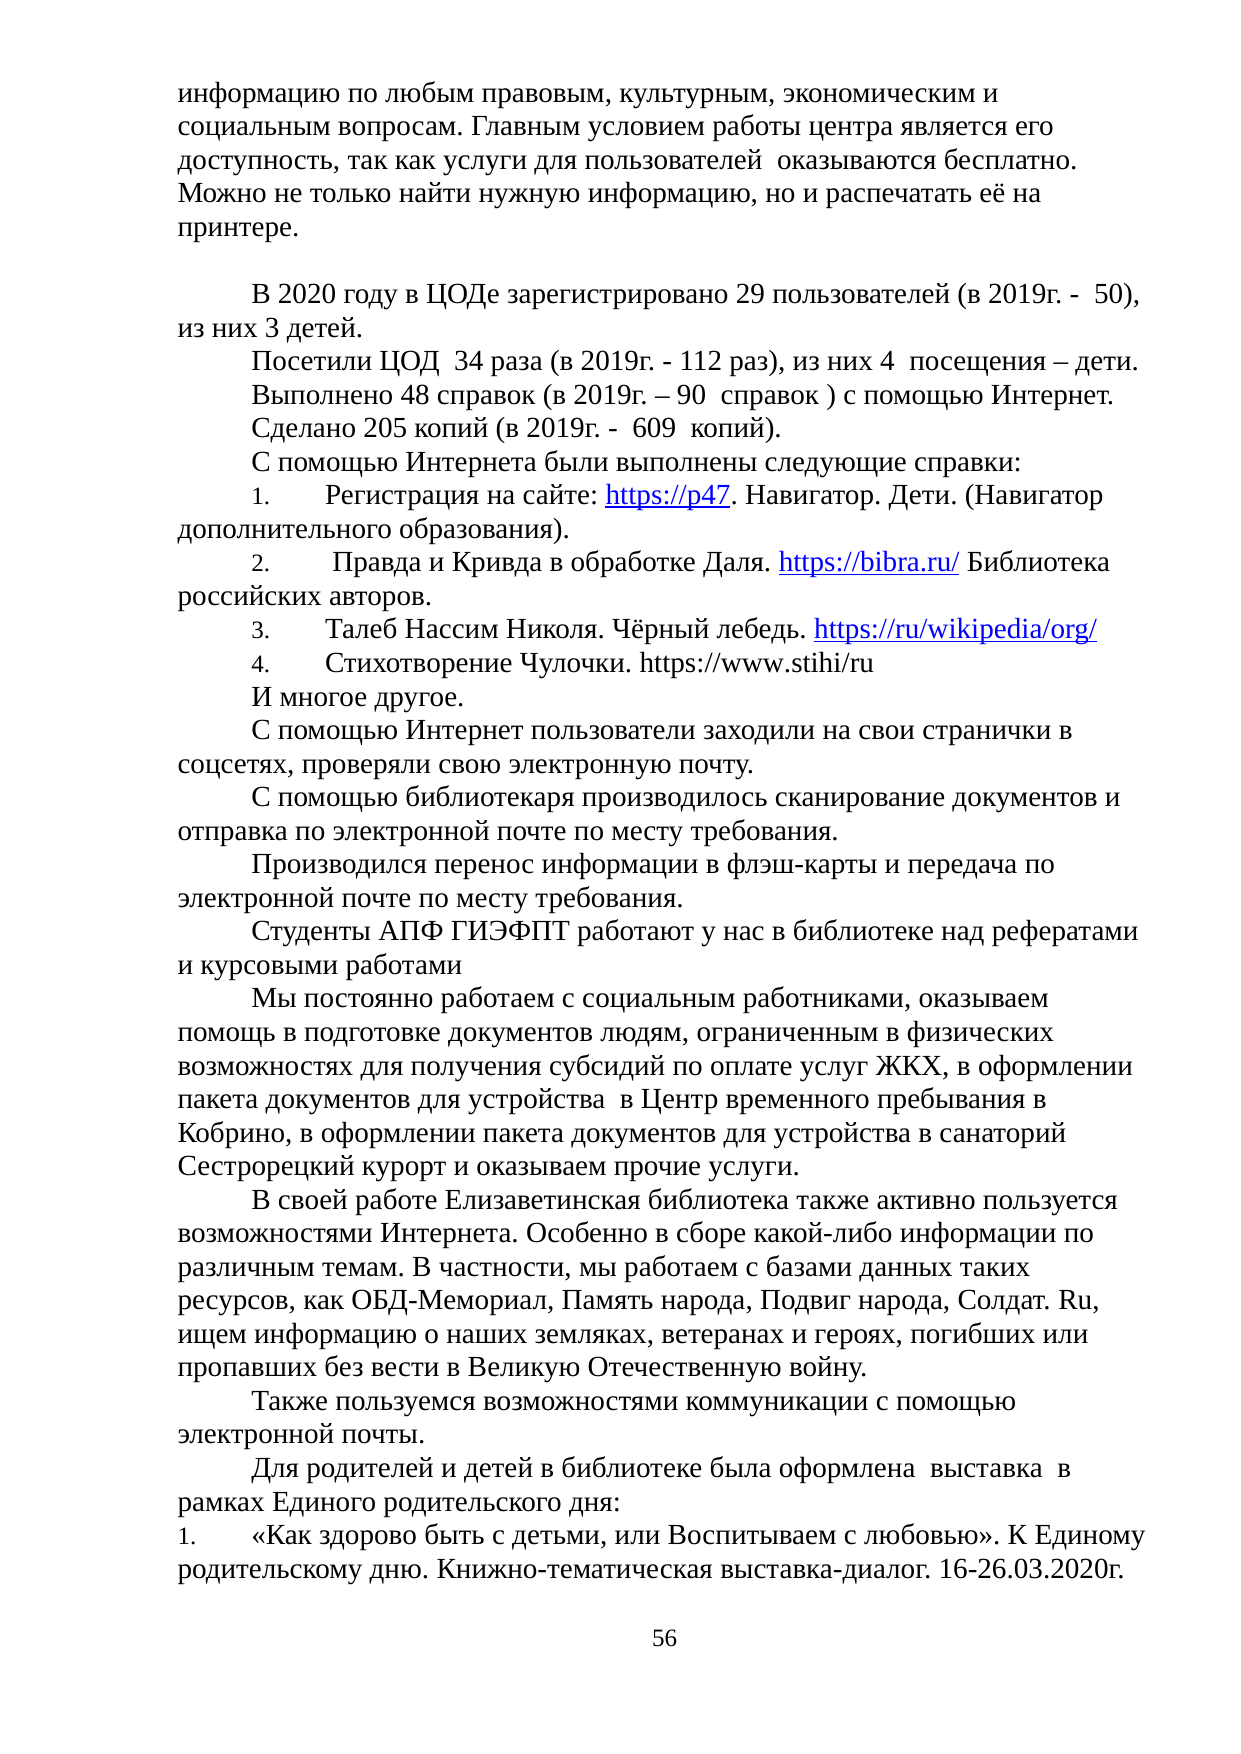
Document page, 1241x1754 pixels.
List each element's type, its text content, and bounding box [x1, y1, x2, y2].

text Для родителей и детей в библиотеке была оформлена выставка в рамках Единого родительского дня: [177, 1450, 1152, 1517]
text Также пользуемся возможностями коммуникации с помощью электронной почты. [177, 1383, 1152, 1450]
text С помощью Интернета были выполнены следующие справки: [177, 444, 1152, 477]
text Выполнено 48 справок (в 2019г. – 90 справок ) с помощью Интернет. [177, 377, 1152, 410]
list Талеб Нассим Николя. Чёрный лебедь. https://ru/wikipedia/org/ [177, 612, 1152, 645]
list Стихотворение Чулочки. https://www.stihi/ru [177, 645, 1152, 679]
text Производился перенос информации в флэш-карты и передача по электронной почте по месту требования. [177, 846, 1152, 913]
text Студенты АПФ ГИЭФПТ работают у нас в библиотеке над рефератами и курсовыми работами [177, 913, 1152, 981]
text Сделано 205 копий (в 2019г. - 609 копий). [177, 410, 1152, 444]
text С помощью библиотекаря производилось сканирование документов и отправка по электронной почте по месту требования. [177, 779, 1152, 846]
text информацию по любым правовым, культурным, экономическим и социальным вопросам. Главным условием работы центра является его доступность, так как услуги для пользователей оказываются бесплатно. Можно не только найти нужную информацию, но и распечатать её на принтере. [177, 75, 1152, 243]
text С помощью Интернет пользователи заходили на свои странички в соцсетях, проверяли свою электронную почту. [177, 712, 1152, 779]
list «Как здорово быть с детьми, или Воспитываем с любовью». К Единому родительскому дню. Книжно-тематическая выставка-диалог. 16-26.03.2020г. [177, 1517, 1152, 1584]
text Посетили ЦОД 34 раза (в 2019г. - 112 раз), из них 4 посещения – дети. [177, 343, 1152, 377]
list Регистрация на сайте: https://р47. Навигатор. Дети. (Навигатор дополнительного образования). [177, 477, 1152, 544]
text И многое другое. [251, 679, 1152, 712]
text В 2020 году в ЦОДе зарегистрировано 29 пользователей (в 2019г. - 50), из них 3 детей. [177, 276, 1152, 343]
list Правда и Кривда в обработке Даля. https://bibra.ru/ Библиотека российских авторов. [177, 544, 1152, 612]
text Мы постоянно работаем с социальным работниками, оказываем помощь в подготовке документов людям, ограниченным в физических возможностях для получения субсидий по оплате услуг ЖКХ, в оформлении пакета документов для устройства в Центр временного пребывания в Кобрино, в оформлении пакета документов для устройства в санаторий Сестрорецкий курорт и оказываем прочие услуги. [177, 981, 1152, 1182]
text В своей работе Елизаветинская библиотека также активно пользуется возможностями Интернета. Особенно в сборе какой-либо информации по различным темам. В частности, мы работаем с базами данных таких ресурсов, как ОБД-Мемориал, Память народа, Подвиг народа, Солдат. Ru, ищем информацию о наших земляках, ветеранах и героях, погибших или пропавших без вести в Великую Отечественную войну. [177, 1182, 1152, 1383]
